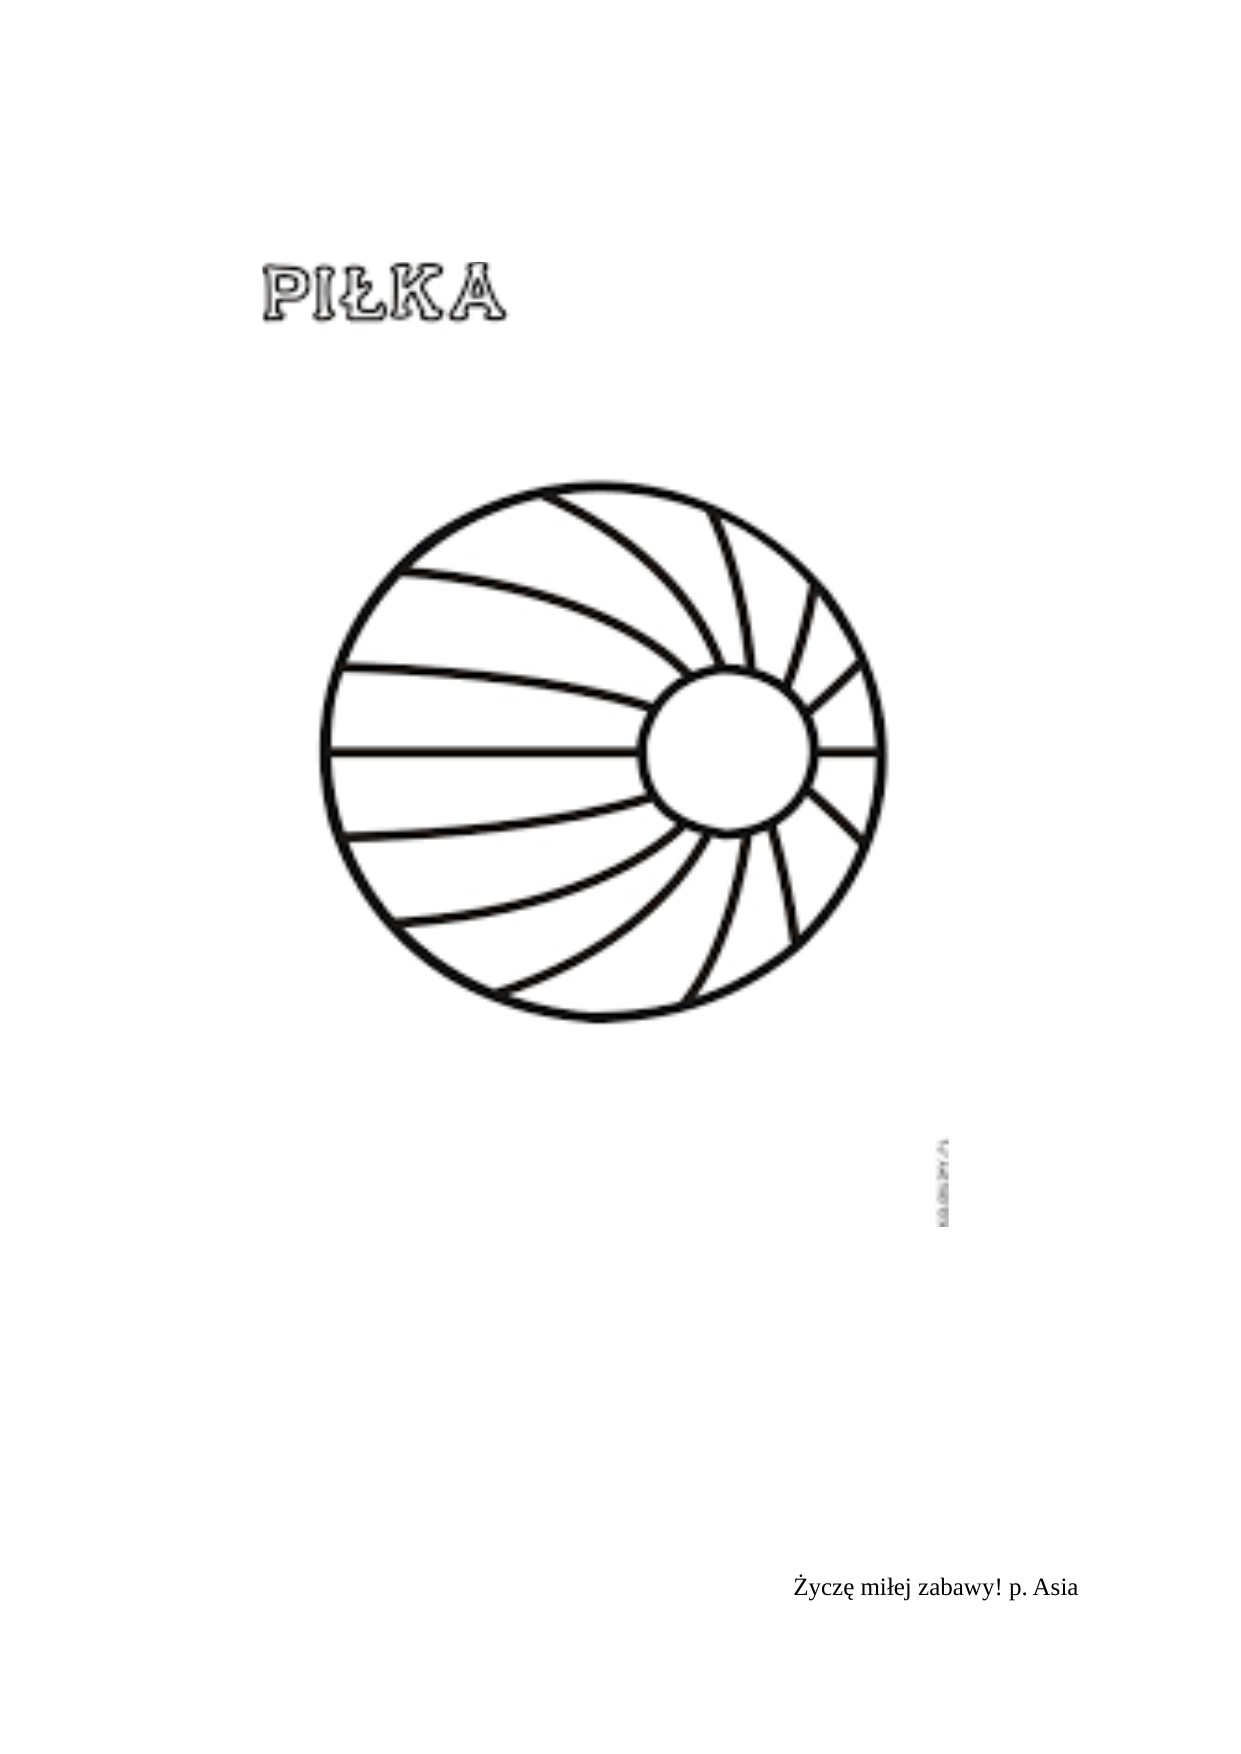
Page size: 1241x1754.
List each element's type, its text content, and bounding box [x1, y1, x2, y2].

text Życzę miłej zabawy! p. Asia [118, 1572, 1122, 1601]
picture [262, 262, 949, 1227]
